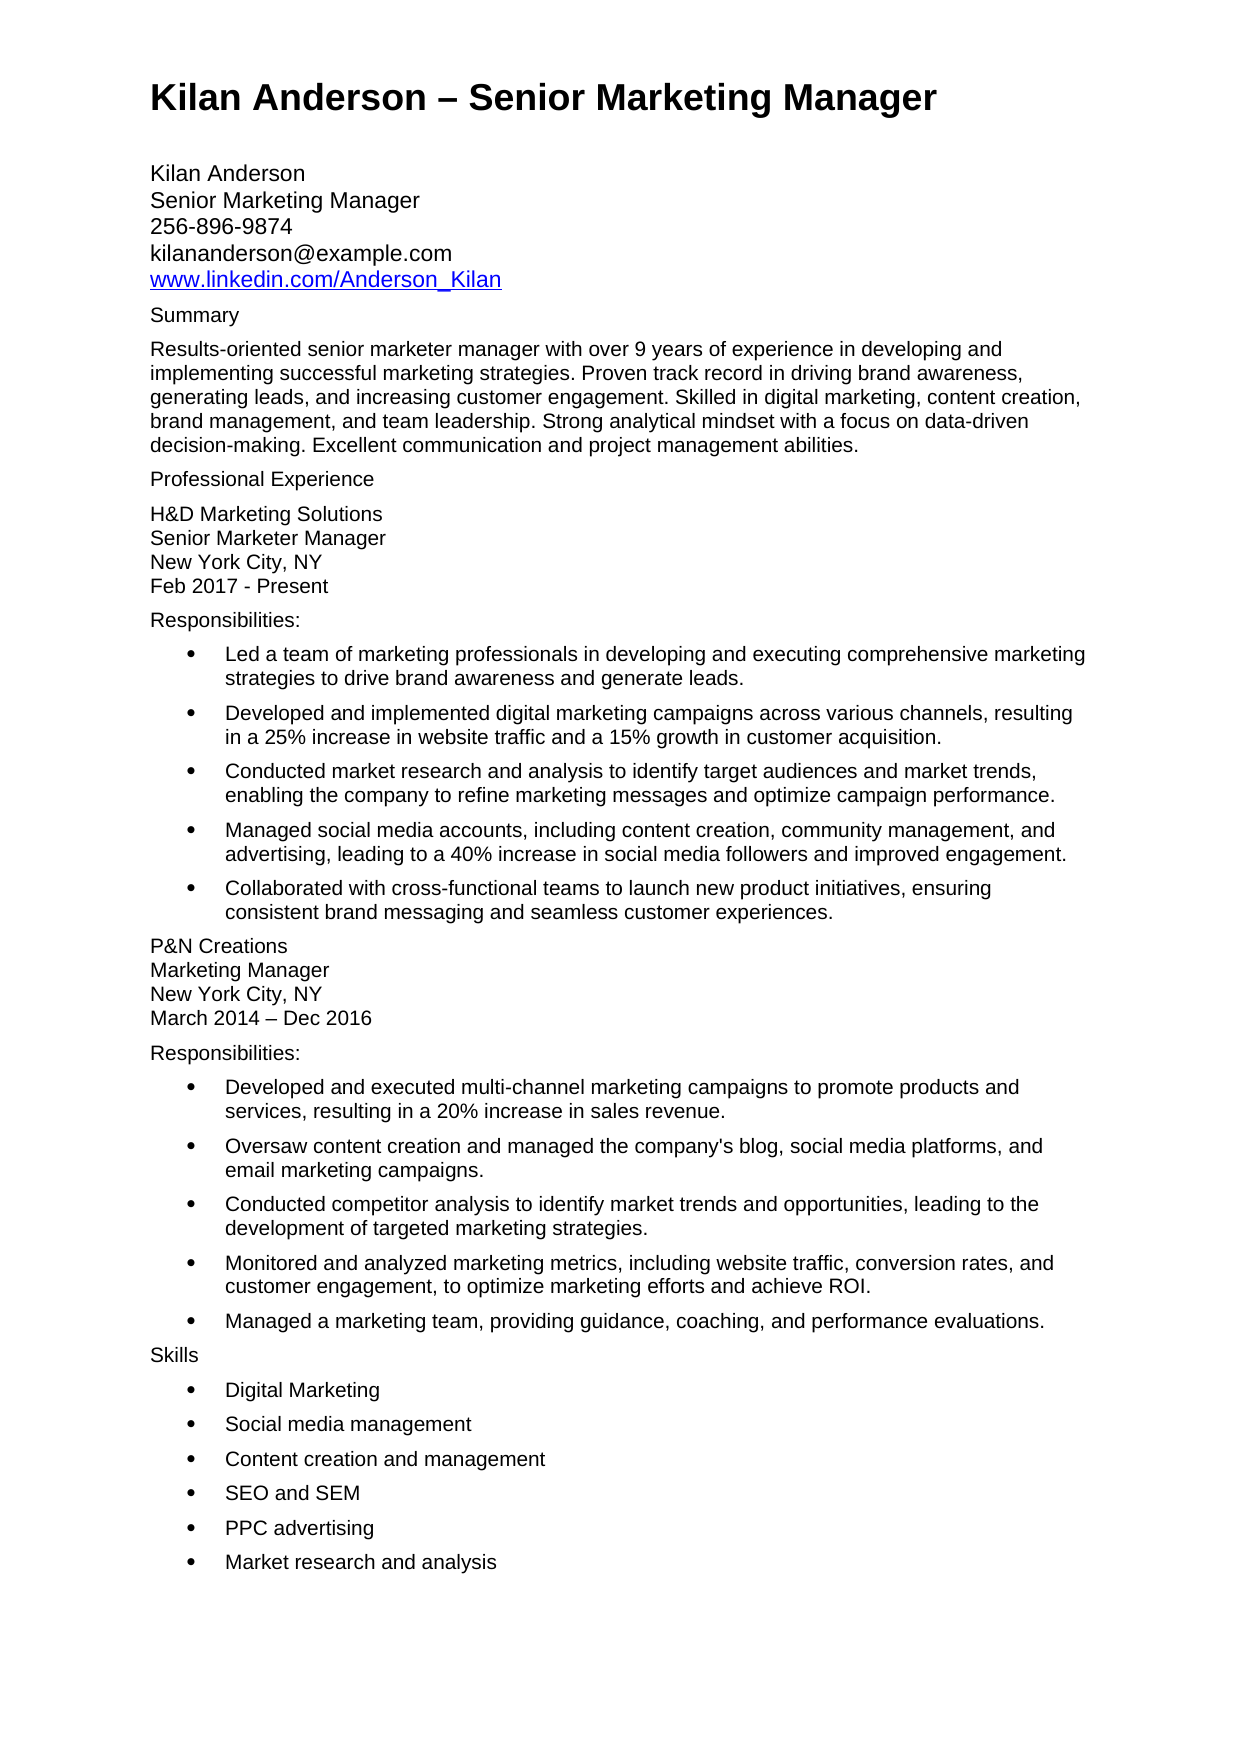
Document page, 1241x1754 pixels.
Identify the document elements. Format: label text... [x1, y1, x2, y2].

text Responsibilities: [150, 1041, 1090, 1064]
list Collaborated with cross-functional teams to launch new product initiatives, ensuring consistent brand messaging and seamless customer experiences. [187, 876, 1090, 924]
text H&D Marketing Solutions Senior Marketer Manager New York City, NY Feb 2017 - Present [150, 502, 1090, 597]
list Developed and executed multi-channel marketing campaigns to promote products and services, resulting in a 20% increase in sales revenue. [187, 1075, 1090, 1123]
text Summary [150, 303, 1090, 327]
list Managed a marketing team, providing guidance, coaching, and performance evaluations. [187, 1309, 1090, 1333]
list SEO and SEM [187, 1481, 1090, 1505]
list Conducted market research and analysis to identify target audiences and market trends, enabling the company to refine marketing messages and optimize campaign performance. [187, 759, 1090, 807]
text Skills [150, 1343, 1090, 1367]
text P&N Creations Marketing Manager New York City, NY March 2014 – Dec 2016 [150, 934, 1090, 1030]
list Social media management [187, 1412, 1090, 1436]
list Market research and analysis [187, 1550, 1090, 1574]
list Developed and implemented digital marketing campaigns across various channels, resulting in a 25% increase in website traffic and a 15% growth in customer acquisition. [187, 701, 1090, 749]
text Professional Experience [150, 467, 1090, 491]
list Conducted competitor analysis to identify market trends and opportunities, leading to the development of targeted marketing strategies. [187, 1192, 1090, 1240]
list PPC advertising [187, 1516, 1090, 1539]
list Led a team of marketing professionals in developing and executing comprehensive marketing strategies to drive brand awareness and generate leads. [187, 642, 1090, 690]
list Digital Marketing [187, 1378, 1090, 1402]
list Content creation and management [187, 1447, 1090, 1471]
text Kilan Anderson Senior Marketing Manager 256-896-9874 kilananderson@example.com www.linkedin.com/Anderson_Kilan [150, 160, 1090, 292]
list Monitored and analyzed marketing metrics, including website traffic, conversion rates, and customer engagement, to optimize marketing efforts and achieve ROI. [187, 1250, 1090, 1298]
list Oversaw content creation and managed the company's blog, social media platforms, and email marketing campaigns. [187, 1133, 1090, 1181]
list Managed social media accounts, including content creation, community management, and advertising, leading to a 40% increase in social media followers and improved engagement. [187, 817, 1090, 866]
text Results-oriented senior marketer manager with over 9 years of experience in developing and implementing successful marketing strategies. Proven track record in driving brand awareness, generating leads, and increasing customer engagement. Skilled in digital marketing, content creation, brand management, and team leadership. Strong analytical mindset with a focus on data-driven decision-making. Excellent communication and project management abilities. [150, 337, 1090, 457]
text Responsibilities: [150, 608, 1090, 632]
